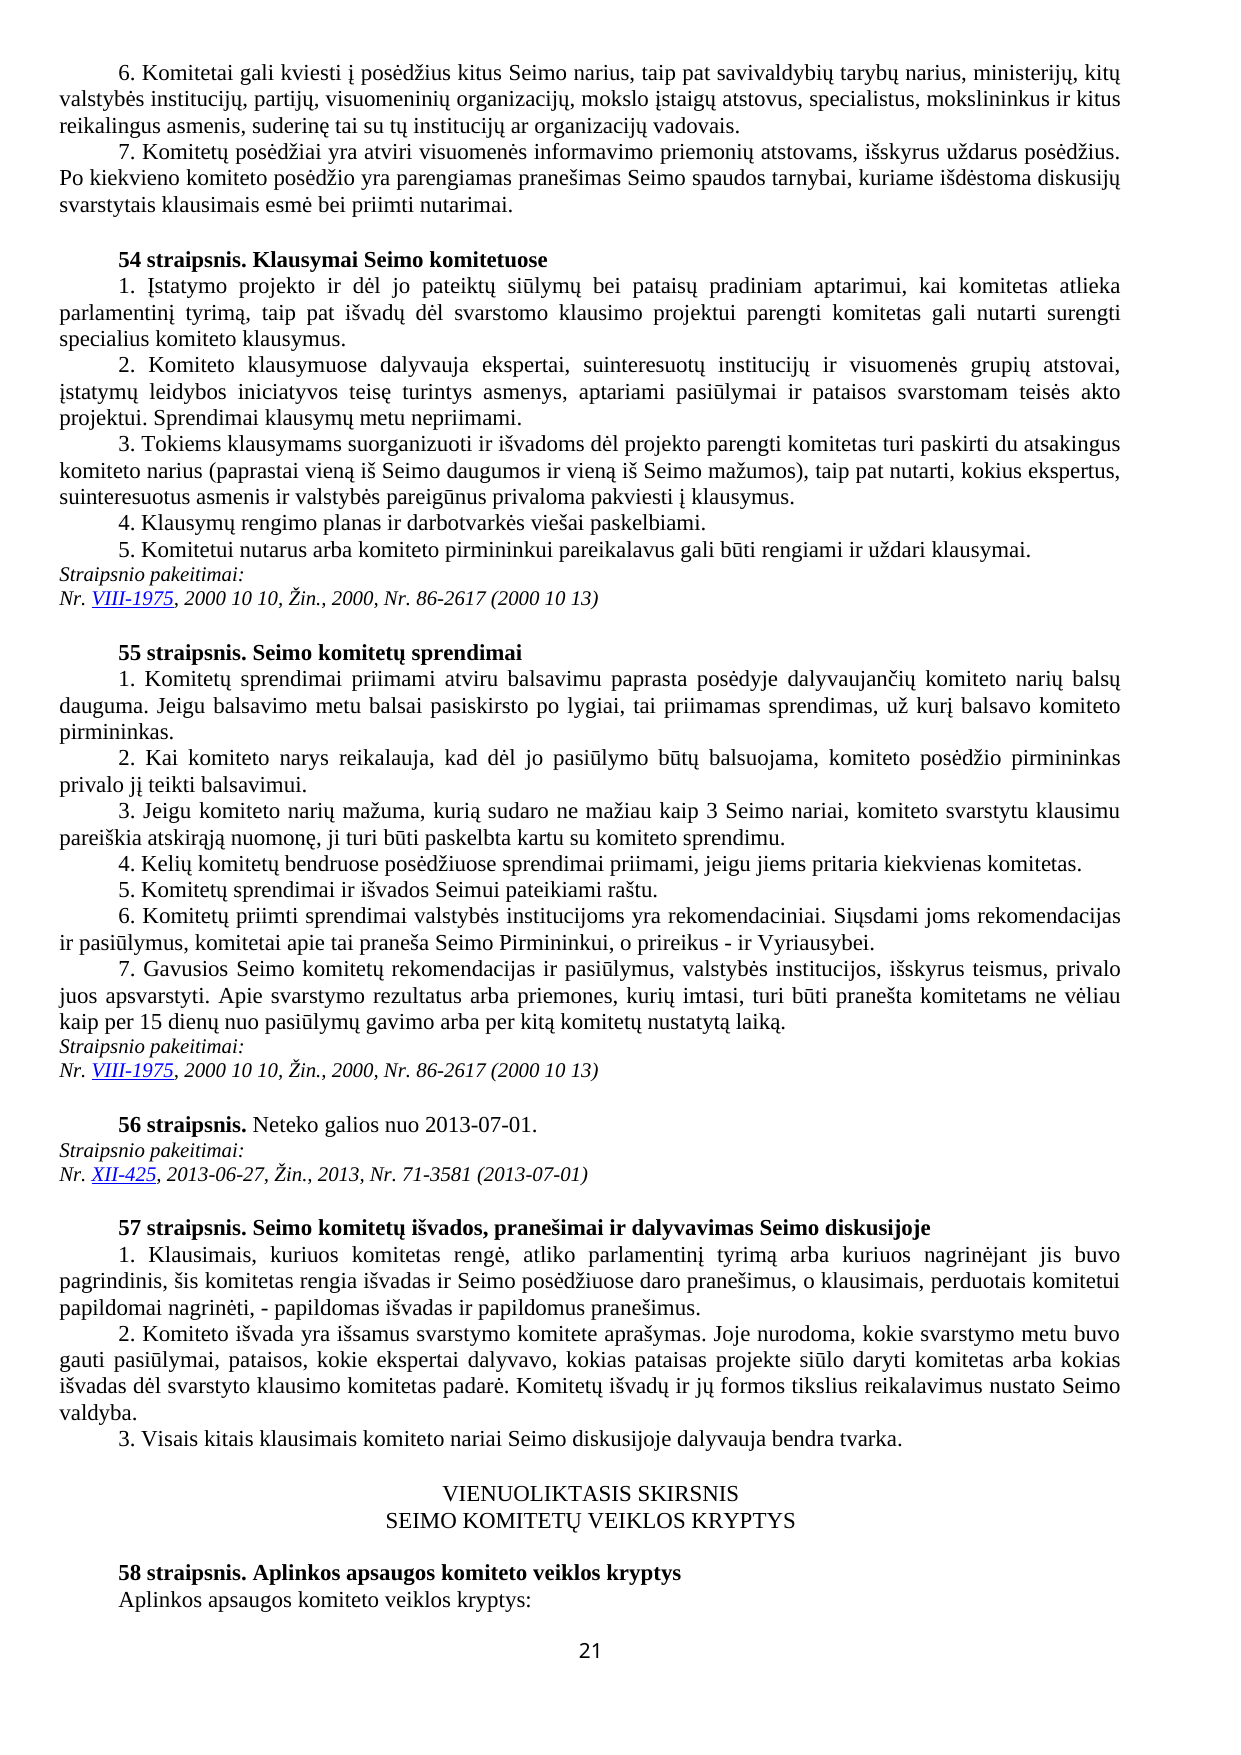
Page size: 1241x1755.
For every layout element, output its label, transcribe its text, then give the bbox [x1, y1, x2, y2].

text 3. Visais kitais klausimais komiteto nariai Seimo diskusijoje dalyvauja bendra tvarka. [59, 1425, 1122, 1452]
text Straipsnio pakeitimai: [59, 562, 1122, 586]
text SEIMO KOMITETŲ VEIKLOS KRYPTYS [59, 1507, 1122, 1533]
text 2. Kai komiteto narys reikalauja, kad dėl jo pasiūlymo būtų balsuojama, komiteto posėdžio pirmininkas privalo jį teikti balsavimui. [59, 744, 1122, 797]
text 4. Kelių komitetų bendruose posėdžiuose sprendimai priimami, jeigu jiems pritaria kiekvienas komitetas. [59, 850, 1122, 876]
text Nr. XII-425, 2013-06-27, Žin., 2013, Nr. 71-3581 (2013-07-01) [59, 1162, 1122, 1186]
text 3. Tokiems klausymams suorganizuoti ir išvadoms dėl projekto parengti komitetas turi paskirti du atsakingus komiteto narius (paprastai vieną iš Seimo daugumos ir vieną iš Seimo mažumos), taip pat nutarti, kokius ekspertus, suinteresuotus asmenis ir valstybės pareigūnus privaloma pakviesti į klausymus. [59, 430, 1122, 509]
text 57 straipsnis. Seimo komitetų išvados, pranešimai ir dalyvavimas Seimo diskusijoje [118, 1214, 1122, 1241]
text 2. Komiteto išvada yra išsamus svarstymo komitete aprašymas. Joje nurodoma, kokie svarstymo metu buvo gauti pasiūlymai, pataisos, kokie ekspertai dalyvavo, kokias pataisas projekte siūlo daryti komitetas arba kokias išvadas dėl svarstyto klausimo komitetas padarė. Komitetų išvadų ir jų formos tikslius reikalavimus nustato Seimo valdyba. [59, 1320, 1122, 1425]
text 55 straipsnis. Seimo komitetų sprendimai [59, 639, 1122, 665]
text 6. Komitetų priimti sprendimai valstybės institucijoms yra rekomendaciniai. Siųsdami joms rekomendacijas ir pasiūlymus, komitetai apie tai praneša Seimo Pirmininkui, o prireikus - ir Vyriausybei. [59, 903, 1122, 955]
text 58 straipsnis. Aplinkos apsaugos komiteto veiklos kryptys [59, 1559, 1122, 1586]
text 7. Gavusios Seimo komitetų rekomendacijas ir pasiūlymus, valstybės institucijos, išskyrus teismus, privalo juos apsvarstyti. Apie svarstymo rezultatus arba priemones, kurių imtasi, turi būti pranešta komitetams ne vėliau kaip per 15 dienų nuo pasiūlymų gavimo arba per kitą komitetų nustatytą laiką. [59, 955, 1122, 1034]
text 54 straipsnis. Klausymai Seimo komitetuose [59, 246, 1122, 272]
text 1. Įstatymo projekto ir dėl jo pateiktų siūlymų bei pataisų pradiniam aptarimui, kai komitetas atlieka parlamentinį tyrimą, taip pat išvadų dėl svarstomo klausimo projektui parengti komitetas gali nutarti surengti specialius komiteto klausymus. [59, 272, 1122, 351]
text 6. Komitetai gali kviesti į posėdžius kitus Seimo narius, taip pat savivaldybių tarybų narius, ministerijų, kitų valstybės institucijų, partijų, visuomeninių organizacijų, mokslo įstaigų atstovus, specialistus, mokslininkus ir kitus reikalingus asmenis, suderinę tai su tų institucijų ar organizacijų vadovais. [59, 59, 1122, 138]
text Nr. VIII-1975, 2000 10 10, Žin., 2000, Nr. 86-2617 (2000 10 13) [59, 1058, 1122, 1082]
text Aplinkos apsaugos komiteto veiklos kryptys: [59, 1586, 1122, 1612]
text 7. Komitetų posėdžiai yra atviri visuomenės informavimo priemonių atstovams, išskyrus uždarus posėdžius. Po kiekvieno komiteto posėdžio yra parengiamas pranešimas Seimo spaudos tarnybai, kuriame išdėstoma diskusijų svarstytais klausimais esmė bei priimti nutarimai. [59, 138, 1122, 217]
text 3. Jeigu komiteto narių mažuma, kurią sudaro ne mažiau kaip 3 Seimo nariai, komiteto svarstytu klausimu pareiškia atskirąją nuomonę, ji turi būti paskelbta kartu su komiteto sprendimu. [59, 797, 1122, 850]
text Straipsnio pakeitimai: [59, 1138, 1122, 1162]
text 1. Klausimais, kuriuos komitetas rengė, atliko parlamentinį tyrimą arba kuriuos nagrinėjant jis buvo pagrindinis, šis komitetas rengia išvadas ir Seimo posėdžiuose daro pranešimus, o klausimais, perduotais komitetui papildomai nagrinėti, - papildomas išvadas ir papildomus pranešimus. [59, 1241, 1122, 1320]
text VIENUOLIKTASIS SKIRSNIS [59, 1480, 1122, 1507]
text 5. Komitetų sprendimai ir išvados Seimui pateikiami raštu. [59, 876, 1122, 903]
text 56 straipsnis. Neteko galios nuo 2013-07-01. [59, 1111, 1122, 1138]
text 4. Klausymų rengimo planas ir darbotvarkės viešai paskelbiami. [59, 509, 1122, 536]
text Nr. VIII-1975, 2000 10 10, Žin., 2000, Nr. 86-2617 (2000 10 13) [59, 586, 1122, 610]
text 1. Komitetų sprendimai priimami atviru balsavimu paprasta posėdyje dalyvaujančių komiteto narių balsų dauguma. Jeigu balsavimo metu balsai pasiskirsto po lygiai, tai priimamas sprendimas, už kurį balsavo komiteto pirmininkas. [59, 665, 1122, 744]
text Straipsnio pakeitimai: [59, 1034, 1122, 1058]
text 5. Komitetui nutarus arba komiteto pirmininkui pareikalavus gali būti rengiami ir uždari klausymai. [59, 536, 1122, 562]
text 2. Komiteto klausymuose dalyvauja ekspertai, suinteresuotų institucijų ir visuomenės grupių atstovai, įstatymų leidybos iniciatyvos teisę turintys asmenys, aptariami pasiūlymai ir pataisos svarstomam teisės akto projektui. Sprendimai klausymų metu nepriimami. [59, 351, 1122, 430]
